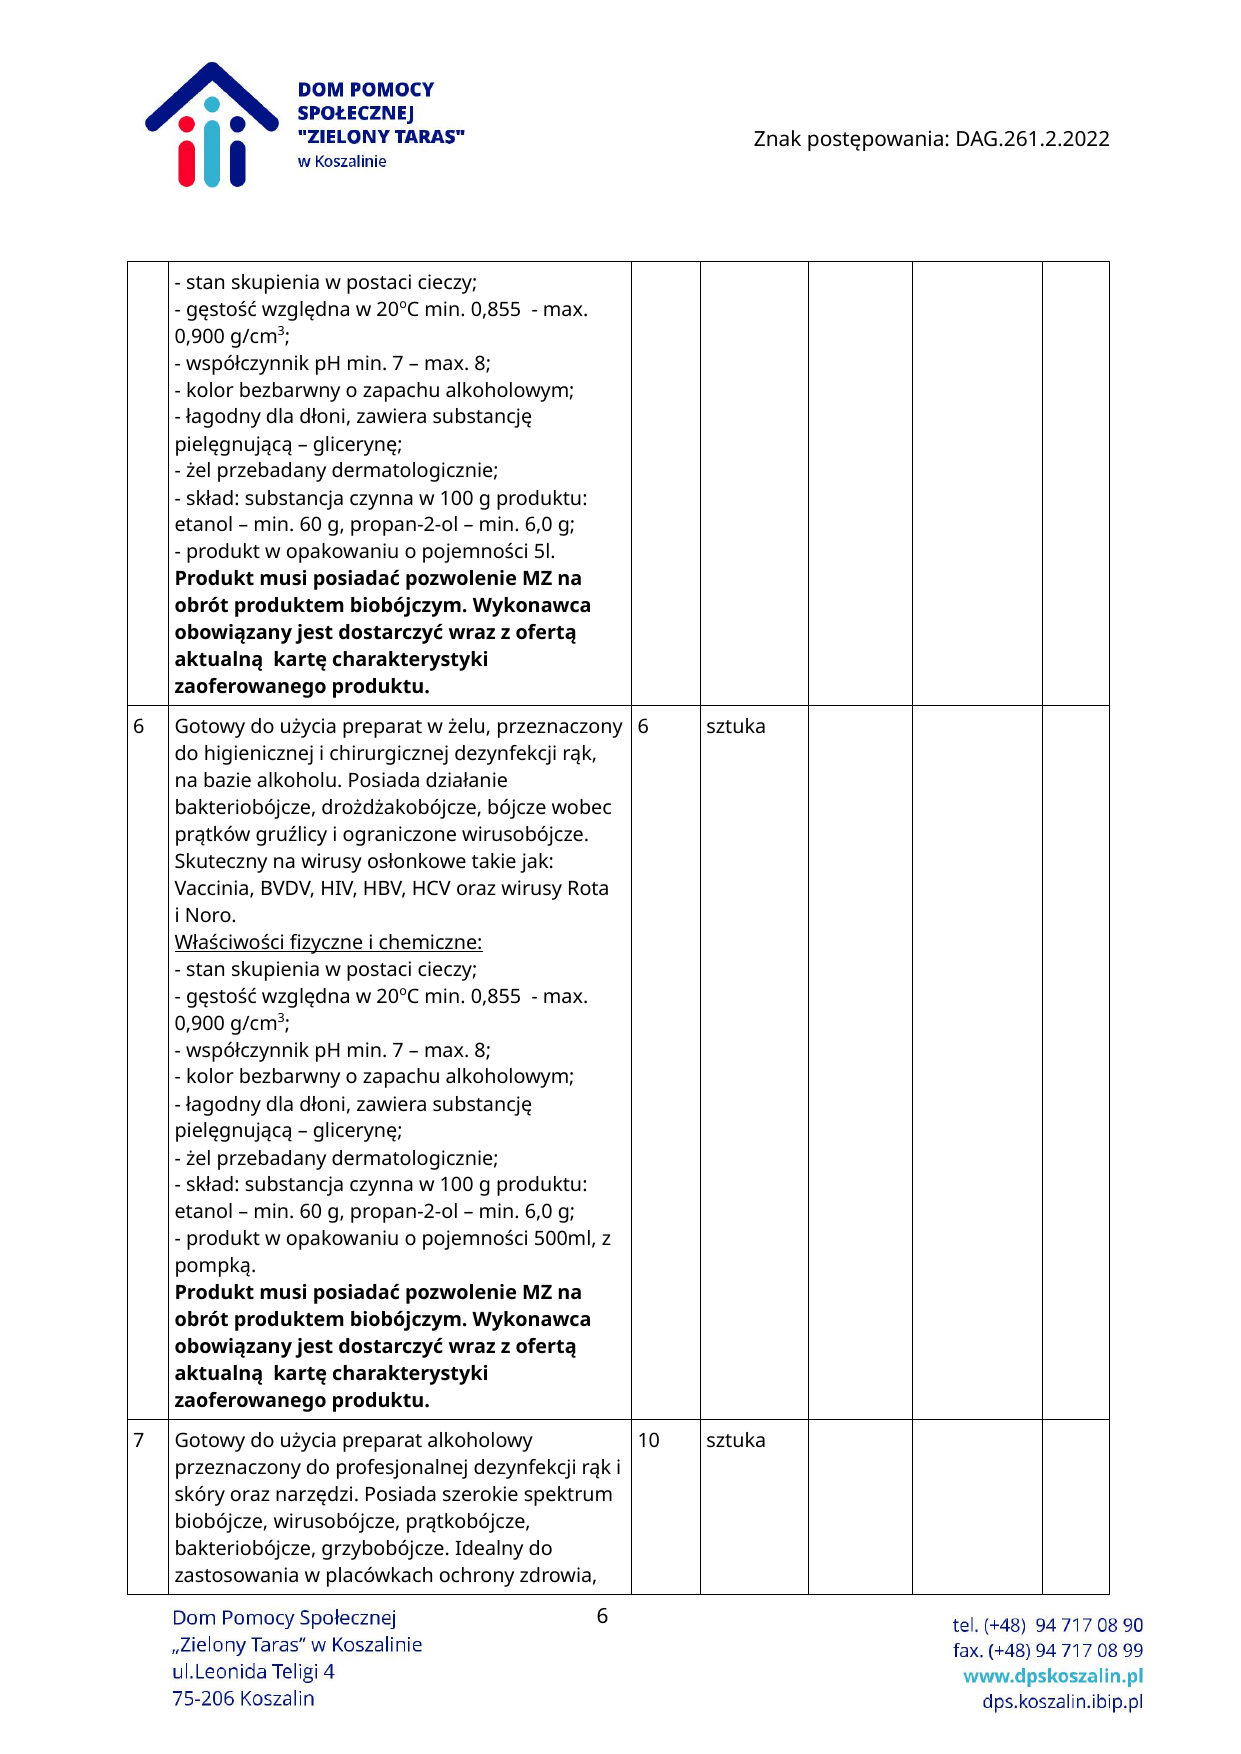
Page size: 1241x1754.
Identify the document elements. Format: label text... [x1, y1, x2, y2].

table_cell [809, 262, 912, 705]
table_cell [1043, 262, 1109, 705]
table_cell - stan skupienia w postaci cieczy; - gęstość względna w 20oC min. 0,855 - max. 0,900 g/cm3; - współczynnik pH min. 7 – max. 8; - kolor bezbarwny o zapachu alkoholowym; - łagodny dla dłoni, zawiera substancję pielęgnującą – glicerynę; - żel przebadany dermatologicznie; - skład: substancja czynna w 100 g produktu: etanol – min. 60 g, propan-2-ol – min. 6,0 g; - produkt w opakowaniu o pojemności 5l. Produkt musi posiadać pozwolenie MZ na obrót produktem biobójczym. Wykonawca obowiązany jest dostarczyć wraz z ofertą aktualną kartę charakterystyki zaoferowanego produktu. [169, 262, 631, 705]
table_cell 6 [632, 706, 700, 1419]
table_cell [128, 262, 168, 705]
table_cell [1043, 706, 1109, 1419]
table_cell [913, 1420, 1042, 1594]
table_cell [809, 1420, 912, 1594]
table_cell [913, 706, 1042, 1419]
table_cell [632, 262, 700, 705]
table_cell [701, 262, 808, 705]
table_cell sztuka [701, 706, 808, 1419]
table_cell [809, 706, 912, 1419]
table_cell Gotowy do użycia preparat alkoholowy przeznaczony do profesjonalnej dezynfekcji rąk i skóry oraz narzędzi. Posiada szerokie spektrum biobójcze, wirusobójcze, prątkobójcze, bakteriobójcze, grzybobójcze. Idealny do zastosowania w placówkach ochrony zdrowia, [169, 1420, 631, 1594]
table_cell [1043, 1420, 1109, 1594]
table_cell sztuka [701, 1420, 808, 1594]
table_cell [913, 262, 1042, 705]
table_cell Gotowy do użycia preparat w żelu, przeznaczony do higienicznej i chirurgicznej dezynfekcji rąk, na bazie alkoholu. Posiada działanie bakteriobójcze, drożdżakobójcze, bójcze wobec prątków gruźlicy i ograniczone wirusobójcze. Skuteczny na wirusy osłonkowe takie jak: Vaccinia, BVDV, HIV, HBV, HCV oraz wirusy Rota i Noro. Właściwości fizyczne i chemiczne: - stan skupienia w postaci cieczy; - gęstość względna w 20oC min. 0,855 - max. 0,900 g/cm3; - współczynnik pH min. 7 – max. 8; - kolor bezbarwny o zapachu alkoholowym; - łagodny dla dłoni, zawiera substancję pielęgnującą – glicerynę; - żel przebadany dermatologicznie; - skład: substancja czynna w 100 g produktu: etanol – min. 60 g, propan-2-ol – min. 6,0 g; - produkt w opakowaniu o pojemności 500ml, z pompką. Produkt musi posiadać pozwolenie MZ na obrót produktem biobójczym. Wykonawca obowiązany jest dostarczyć wraz z ofertą aktualną kartę charakterystyki zaoferowanego produktu. [169, 706, 631, 1419]
table_cell 6 [128, 706, 168, 1419]
table_cell 7 [128, 1420, 168, 1594]
table_cell 10 [632, 1420, 700, 1594]
